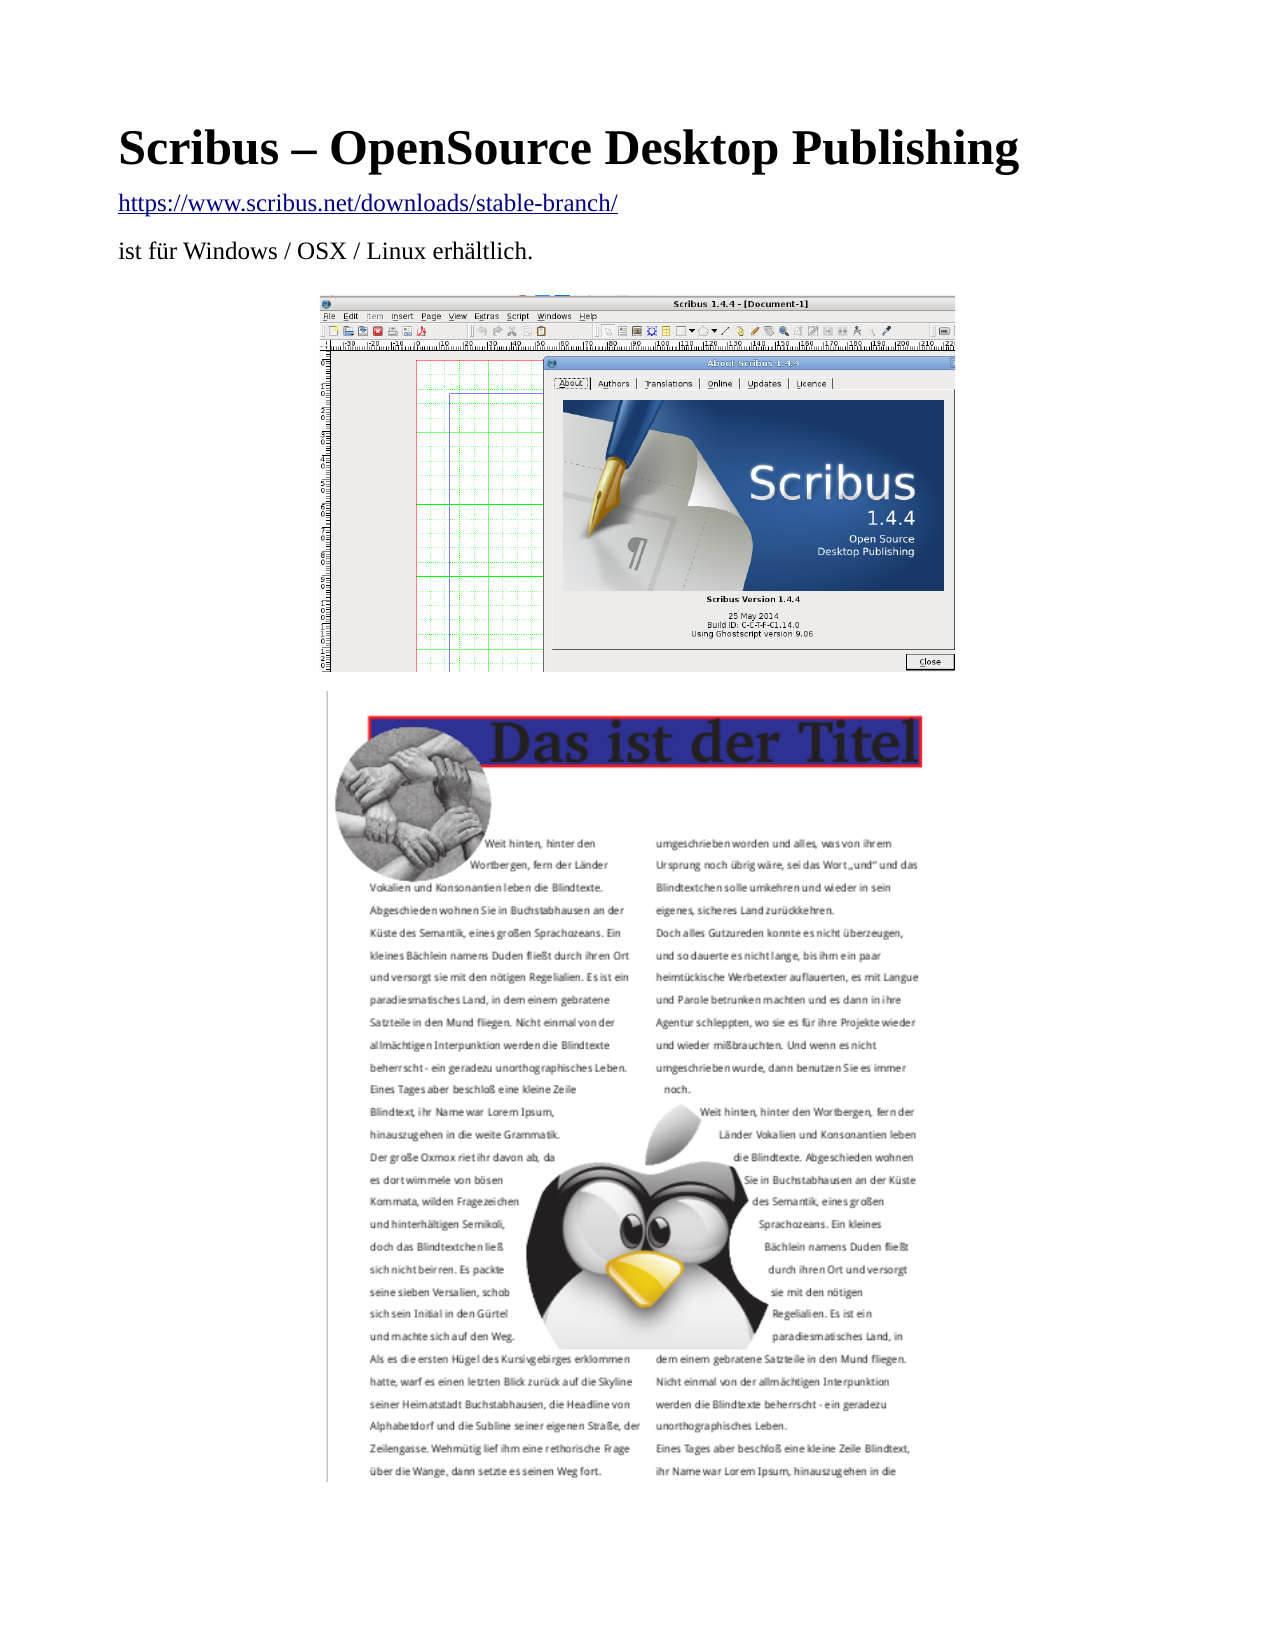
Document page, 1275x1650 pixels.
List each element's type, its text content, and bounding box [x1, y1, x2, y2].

picture [326, 691, 949, 1482]
text ist für Windows / OSX / Linux erhältlich. [118, 236, 1157, 264]
text https://www.scribus.net/downloads/stable-branch/ [118, 188, 1157, 217]
subtitle Scribus – OpenSource Desktop Publishing [118, 118, 1157, 176]
picture [319, 295, 956, 672]
